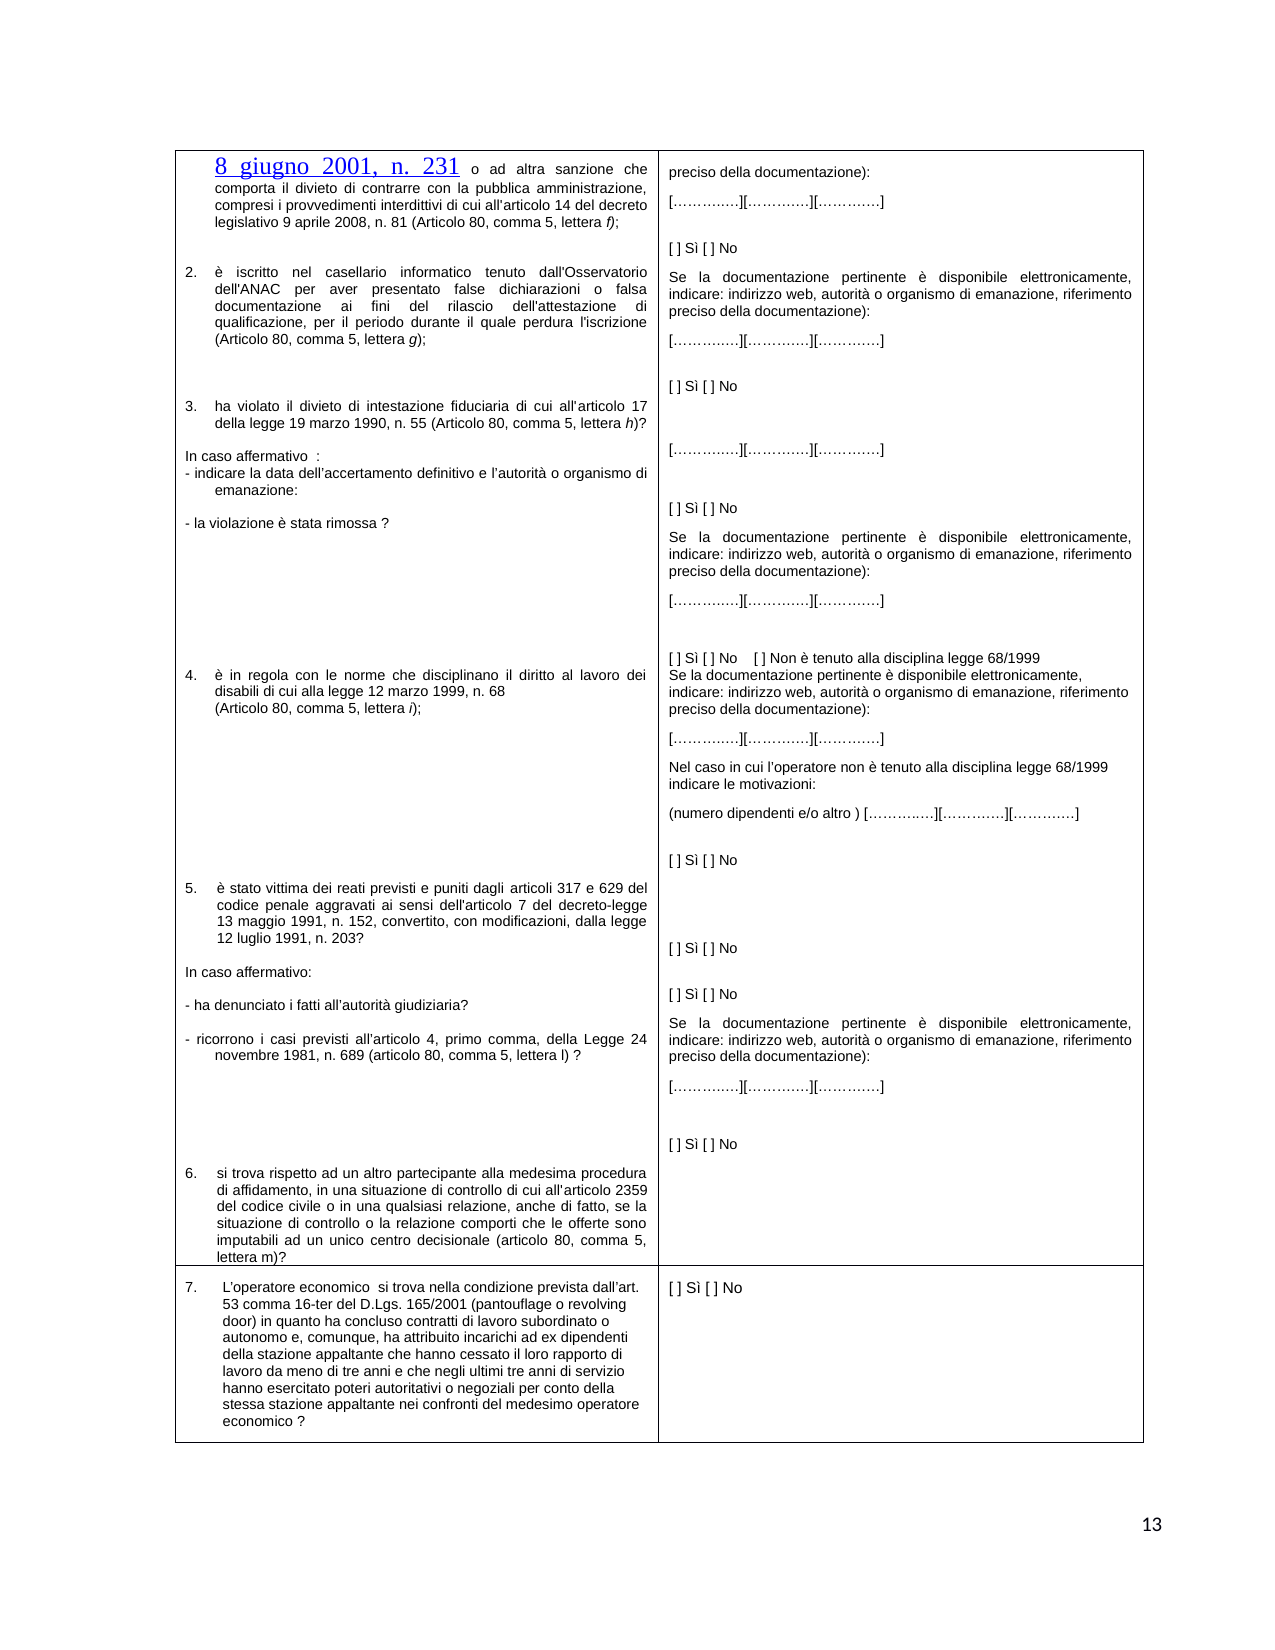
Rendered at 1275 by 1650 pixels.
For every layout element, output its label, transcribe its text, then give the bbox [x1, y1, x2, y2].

table_cell L’operatore economico si trova nella condizione prevista dall’art. 53 comma 16-ter del D.Lgs. 165/2001 (pantouflage o revolving door) in quanto ha concluso contratti di lavoro subordinato o autonomo e, comunque, ha attribuito incarichi ad ex dipendenti della stazione appaltante che hanno cessato il loro rapporto di lavoro da meno di tre anni e che negli ultimi tre anni di servizio hanno esercitato poteri autoritativi o negoziali per conto della stessa stazione appaltante nei confronti del medesimo operatore economico ? [176, 1266, 658, 1442]
table_cell [ ] Sì [ ] No [659, 1266, 1143, 1442]
table_cell 8 giugno 2001, n. 231 o ad altra sanzione che comporta il divieto di contrarre con la pubblica amministrazione, compresi i provvedimenti interdittivi di cui all'articolo 14 del decreto legislativo 9 aprile 2008, n. 81 (Articolo 80, comma 5, lettera f); è iscritto nel casellario informatico tenuto dall'Osservatorio dell'ANAC per aver presentato false dichiarazioni o falsa documentazione ai fini del rilascio dell'attestazione di qualificazione, per il periodo durante il quale perdura l'iscrizione (Articolo 80, comma 5, lettera g); ha violato il divieto di intestazione fiduciaria di cui all'articolo 17 della legge 19 marzo 1990, n. 55 (Articolo 80, comma 5, lettera h)? In caso affermativo : - indicare la data dell’accertamento definitivo e l’autorità o organismo di emanazione: - la violazione è stata rimossa ? è in regola con le norme che disciplinano il diritto al lavoro dei disabili di cui alla legge 12 marzo 1999, n. 68 (Articolo 80, comma 5, lettera i); è stato vittima dei reati previsti e puniti dagli articoli 317 e 629 del codice penale aggravati ai sensi dell'articolo 7 del decreto-legge 13 maggio 1991, n. 152, convertito, con modificazioni, dalla legge 12 luglio 1991, n. 203? In caso affermativo: - ha denunciato i fatti all’autorità giudiziaria? - ricorrono i casi previsti all’articolo 4, primo comma, della Legge 24 novembre 1981, n. 689 (articolo 80, comma 5, lettera l) ? si trova rispetto ad un altro partecipante alla medesima procedura di affidamento, in una situazione di controllo di cui all'articolo 2359 del codice civile o in una qualsiasi relazione, anche di fatto, se la situazione di controllo o la relazione comporti che le offerte sono imputabili ad un unico centro decisionale (articolo 80, comma 5, lettera m)? [176, 151, 658, 1265]
table_cell preciso della documentazione): [………..…][……….…][……….…] [ ] Sì [ ] No Se la documentazione pertinente è disponibile elettronicamente, indicare: indirizzo web, autorità o organismo di emanazione, riferimento preciso della documentazione): [………..…][……….…][……….…] [ ] Sì [ ] No [………..…][……….…][……….…] [ ] Sì [ ] No Se la documentazione pertinente è disponibile elettronicamente, indicare: indirizzo web, autorità o organismo di emanazione, riferimento preciso della documentazione): [………..…][……….…][……….…] [ ] Sì [ ] No [ ] Non è tenuto alla disciplina legge 68/1999 Se la documentazione pertinente è disponibile elettronicamente, indicare: indirizzo web, autorità o organismo di emanazione, riferimento preciso della documentazione): [………..…][……….…][……….…] Nel caso in cui l’operatore non è tenuto alla disciplina legge 68/1999 indicare le motivazioni: (numero dipendenti e/o altro ) [………..…][……….…][……….…] [ ] Sì [ ] No [ ] Sì [ ] No [ ] Sì [ ] No Se la documentazione pertinente è disponibile elettronicamente, indicare: indirizzo web, autorità o organismo di emanazione, riferimento preciso della documentazione): [………..…][……….…][……….…] [ ] Sì [ ] No [659, 151, 1143, 1265]
